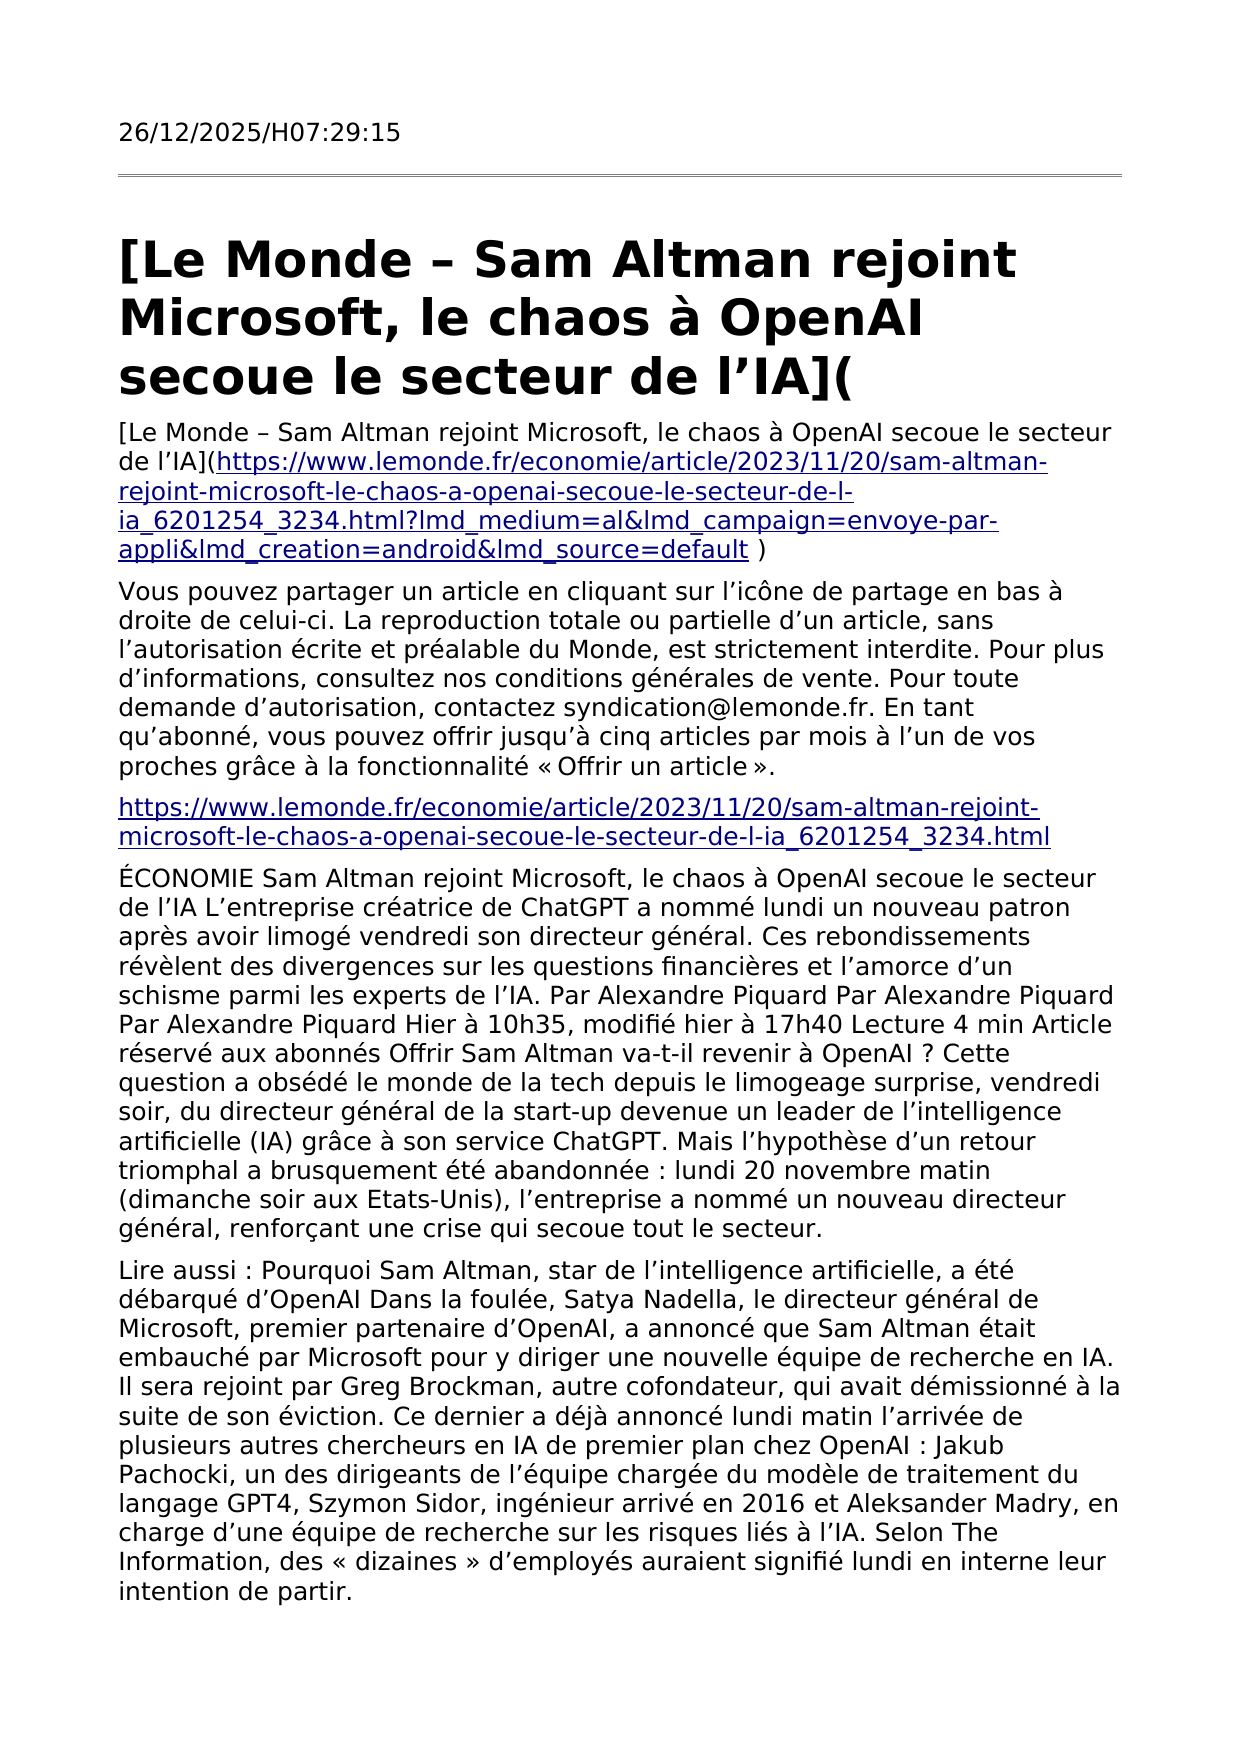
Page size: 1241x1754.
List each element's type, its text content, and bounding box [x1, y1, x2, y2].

text 26/12/2025/H07:29:15 [118, 118, 1122, 147]
text Lire aussi : Pourquoi Sam Altman, star de l’intelligence artificielle, a été débarqué d’OpenAI Dans la foulée, Satya Nadella, le directeur général de Microsoft, premier partenaire d’OpenAI, a annoncé que Sam Altman était embauché par Microsoft pour y diriger une nouvelle équipe de recherche en IA. Il sera rejoint par Greg Brockman, autre cofondateur, qui avait démissionné à la suite de son éviction. Ce dernier a déjà annoncé lundi matin l’arrivée de plusieurs autres chercheurs en IA de premier plan chez OpenAI : Jakub Pachocki, un des dirigeants de l’équipe chargée du modèle de traitement du langage GPT4, Szymon Sidor, ingénieur arrivé en 2016 et Aleksander Madry, en charge d’une équipe de recherche sur les risques liés à l’IA. Selon The Information, des « dizaines » d’employés auraient signifié lundi en interne leur intention de partir. [118, 1256, 1122, 1606]
subtitle [Le Monde – Sam Altman rejoint Microsoft, le chaos à OpenAI secoue le secteur de l’IA]( [118, 231, 1122, 406]
text Vous pouvez partager un article en cliquant sur l’icône de partage en bas à droite de celui-ci. La reproduction totale ou partielle d’un article, sans l’autorisation écrite et préalable du Monde, est strictement interdite. Pour plus d’informations, consultez nos conditions générales de vente. Pour toute demande d’autorisation, contactez syndication@lemonde.fr. En tant qu’abonné, vous pouvez offrir jusqu’à cinq articles par mois à l’un de vos proches grâce à la fonctionnalité « Offrir un article ». [118, 577, 1122, 781]
text ÉCONOMIE Sam Altman rejoint Microsoft, le chaos à OpenAI secoue le secteur de l’IA L’entreprise créatrice de ChatGPT a nommé lundi un nouveau patron après avoir limogé vendredi son directeur général. Ces rebondissements révèlent des divergences sur les questions financières et l’amorce d’un schisme parmi les experts de l’IA. Par Alexandre Piquard Par Alexandre Piquard Par Alexandre Piquard Hier à 10h35, modifié hier à 17h40 Lecture 4 min Article réservé aux abonnés Offrir Sam Altman va-t-il revenir à OpenAI ? Cette question a obsédé le monde de la tech depuis le limogeage surprise, vendredi soir, du directeur général de la start-up devenue un leader de l’intelligence artificielle (IA) grâce à son service ChatGPT. Mais l’hypothèse d’un retour triomphal a brusquement été abandonnée : lundi 20 novembre matin (dimanche soir aux Etats-Unis), l’entreprise a nommé un nouveau directeur général, renforçant une crise qui secoue tout le secteur. [118, 864, 1122, 1243]
text https://www.lemonde.fr/economie/article/2023/11/20/sam-altman-rejoint-microsoft-le-chaos-a-openai-secoue-le-secteur-de-l-ia_6201254_3234.html [118, 793, 1122, 852]
text [Le Monde – Sam Altman rejoint Microsoft, le chaos à OpenAI secoue le secteur de l’IA](https://www.lemonde.fr/economie/article/2023/11/20/sam-altman-rejoint-microsoft-le-chaos-a-openai-secoue-le-secteur-de-l-ia_6201254_3234.html?lmd_medium=al&lmd_campaign=envoye-par-appli&lmd_creation=android&lmd_source=default ) [118, 418, 1122, 564]
